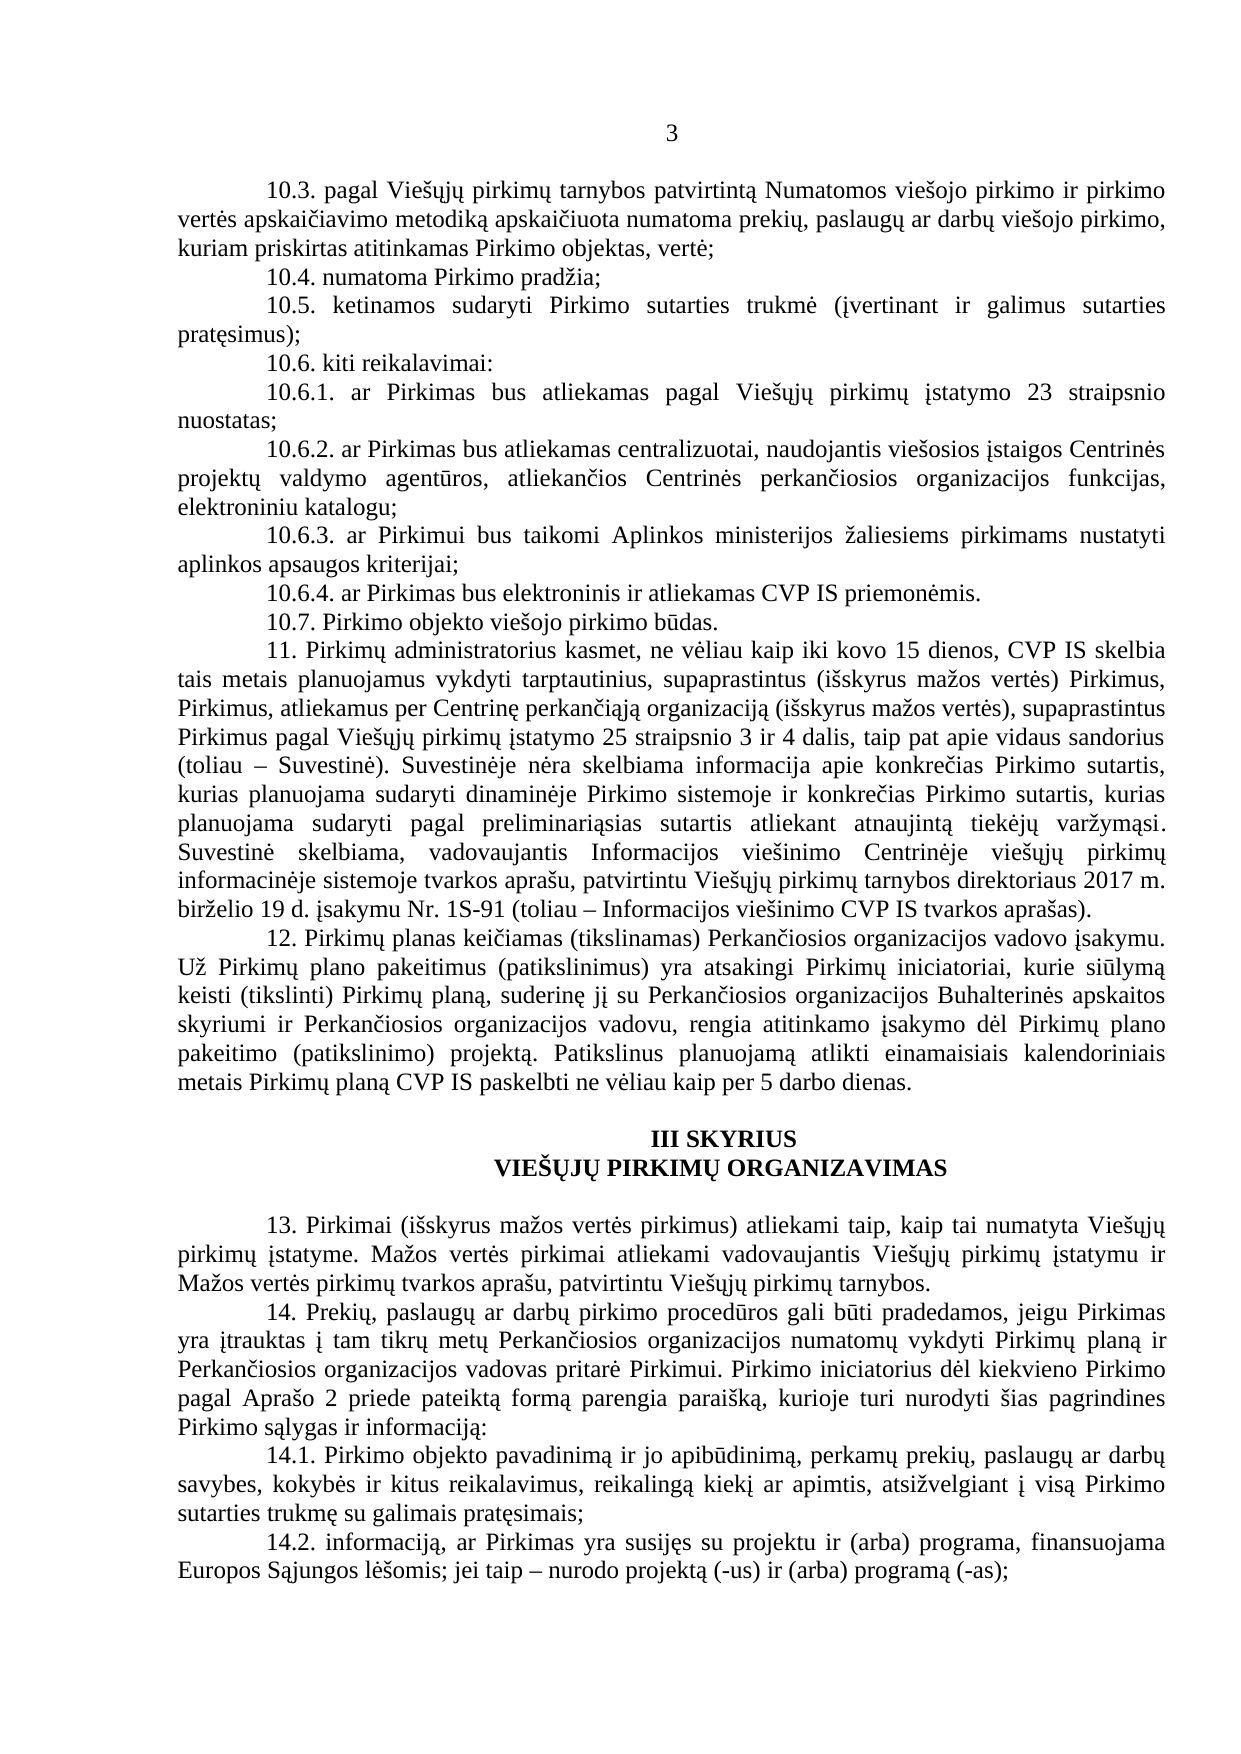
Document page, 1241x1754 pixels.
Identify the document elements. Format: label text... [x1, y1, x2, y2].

text 10.3. pagal Viešųjų pirkimų tarnybos patvirtintą Numatomos viešojo pirkimo ir pirkimo vertės apskaičiavimo metodiką apskaičiuota numatoma prekių, paslaugų ar darbų viešojo pirkimo, kuriam priskirtas atitinkamas Pirkimo objektas, vertė; [177, 176, 1167, 262]
text VIEŠŲJŲ PIRKIMŲ ORGANIZAVIMAS [281, 1153, 1167, 1182]
text 10.6.2. ar Pirkimas bus atliekamas centralizuotai, naudojantis viešosios įstaigos Centrinės projektų valdymo agentūros, atliekančios Centrinės perkančiosios organizacijos funkcijas, elektroniniu katalogu; [177, 434, 1167, 521]
text 12. Pirkimų planas keičiamas (tikslinamas) Perkančiosios organizacijos vadovo įsakymu. Už Pirkimų plano pakeitimus (patikslinimus) yra atsakingi Pirkimų iniciatoriai, kurie siūlymą keisti (tikslinti) Pirkimų planą, suderinę jį su Perkančiosios organizacijos Buhalterinės apskaitos skyriumi ir Perkančiosios organizacijos vadovu, rengia atitinkamo įsakymo dėl Pirkimų plano pakeitimo (patikslinimo) projektą. Patikslinus planuojamą atlikti einamaisiais kalendoriniais metais Pirkimų planą CVP IS paskelbti ne vėliau kaip per 5 darbo dienas. [177, 923, 1167, 1096]
text 14.2. informaciją, ar Pirkimas yra susijęs su projektu ir (arba) programa, finansuojama Europos Sąjungos lėšomis; jei taip – nurodo projektą (-us) ir (arba) programą (-as); [177, 1527, 1167, 1584]
text 10.6.1. ar Pirkimas bus atliekamas pagal Viešųjų pirkimų įstatymo 23 straipsnio nuostatas; [177, 377, 1167, 434]
text 14.1. Pirkimo objekto pavadinimą ir jo apibūdinimą, perkamų prekių, paslaugų ar darbų savybes, kokybės ir kitus reikalavimus, reikalingą kiekį ar apimtis, atsižvelgiant į visą Pirkimo sutarties trukmę su galimais pratęsimais; [177, 1441, 1167, 1527]
text 10.5. ketinamos sudaryti Pirkimo sutarties trukmė (įvertinant ir galimus sutarties pratęsimus); [177, 291, 1167, 348]
text 10.4. numatoma Pirkimo pradžia; [177, 262, 1167, 291]
text 10.6. kiti reikalavimai: [177, 348, 1167, 377]
text 10.6.4. ar Pirkimas bus elektroninis ir atliekamas CVP IS priemonėmis. [177, 578, 1167, 607]
text 14. Prekių, paslaugų ar darbų pirkimo procedūros gali būti pradedamos, jeigu Pirkimas yra įtrauktas į tam tikrų metų Perkančiosios organizacijos numatomų vykdyti Pirkimų planą ir Perkančiosios organizacijos vadovas pritarė Pirkimui. Pirkimo iniciatorius dėl kiekvieno Pirkimo pagal Aprašo 2 priede pateiktą formą parengia paraišką, kurioje turi nurodyti šias pagrindines Pirkimo sąlygas ir informaciją: [177, 1297, 1167, 1441]
text 10.7. Pirkimo objekto viešojo pirkimo būdas. [177, 607, 1167, 636]
text 13. Pirkimai (išskyrus mažos vertės pirkimus) atliekami taip, kaip tai numatyta Viešųjų pirkimų įstatyme. Mažos vertės pirkimai atliekami vadovaujantis Viešųjų pirkimų įstatymu ir Mažos vertės pirkimų tvarkos aprašu, patvirtintu Viešųjų pirkimų tarnybos. [177, 1211, 1167, 1297]
text III SKYRIUS [281, 1124, 1167, 1153]
text 11. Pirkimų administratorius kasmet, ne vėliau kaip iki kovo 15 dienos, CVP IS skelbia tais metais planuojamus vykdyti tarptautinius, supaprastintus (išskyrus mažos vertės) Pirkimus, Pirkimus, atliekamus per Centrinę perkančiąją organizaciją (išskyrus mažos vertės), supaprastintus Pirkimus pagal Viešųjų pirkimų įstatymo 25 straipsnio 3 ir 4 dalis, taip pat apie vidaus sandorius (toliau – Suvestinė). Suvestinėje nėra skelbiama informacija apie konkrečias Pirkimo sutartis, kurias planuojama sudaryti dinaminėje Pirkimo sistemoje ir konkrečias Pirkimo sutartis, kurias planuojama sudaryti pagal preliminariąsias sutartis atliekant atnaujintą tiekėjų varžymąsi. Suvestinė skelbiama, vadovaujantis Informacijos viešinimo Centrinėje viešųjų pirkimų informacinėje sistemoje tvarkos aprašu, patvirtintu Viešųjų pirkimų tarnybos direktoriaus 2017 m. birželio 19 d. įsakymu Nr. 1S-91 (toliau – Informacijos viešinimo CVP IS tvarkos aprašas). [177, 636, 1167, 923]
text 10.6.3. ar Pirkimui bus taikomi Aplinkos ministerijos žaliesiems pirkimams nustatyti aplinkos apsaugos kriterijai; [177, 521, 1167, 578]
